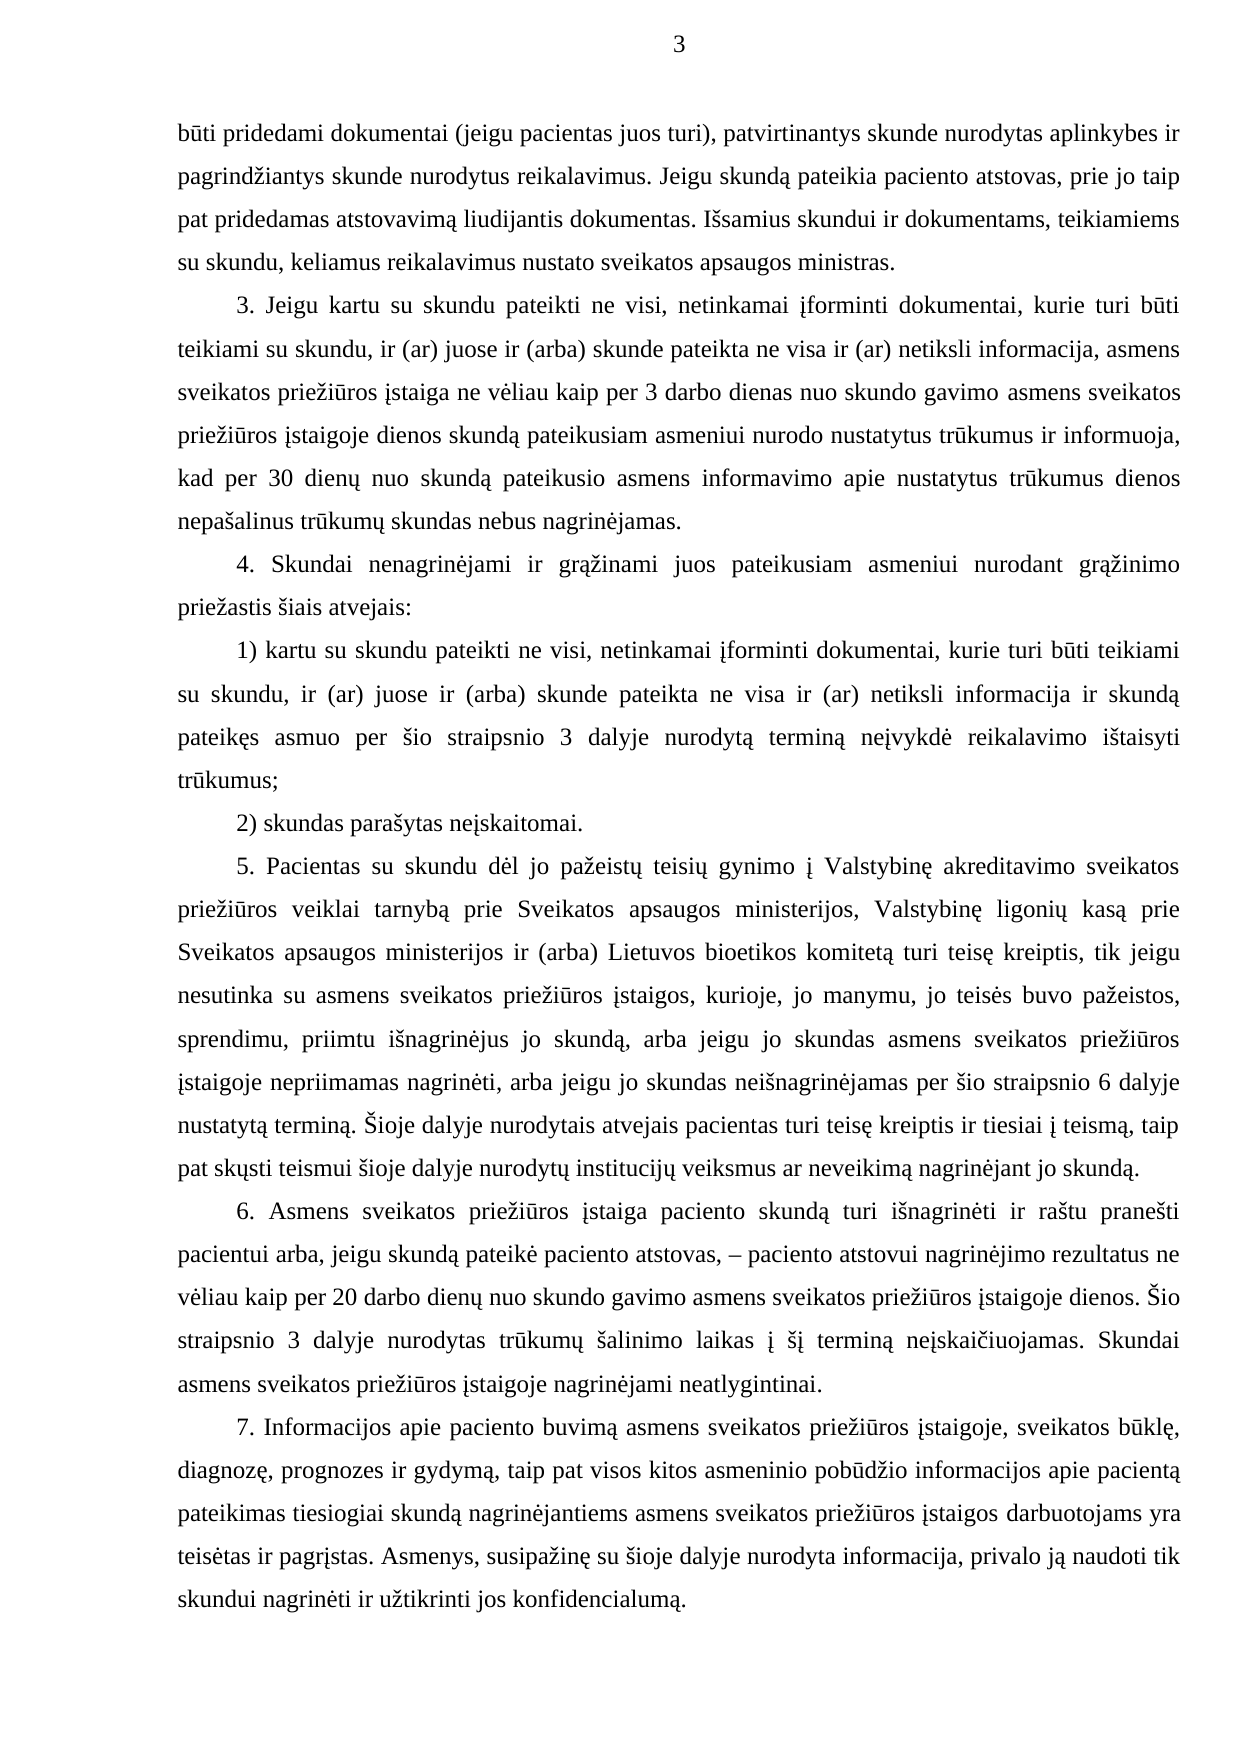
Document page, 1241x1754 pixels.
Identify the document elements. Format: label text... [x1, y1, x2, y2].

text 2) skundas parašytas neįskaitomai. [177, 808, 1181, 837]
text būti pridedami dokumentai (jeigu pacientas juos turi), patvirtinantys skunde nurodytas aplinkybes ir pagrindžiantys skunde nurodytus reikalavimus. Jeigu skundą pateikia paciento atstovas, prie jo taip pat pridedamas atstovavimą liudijantis dokumentas. Išsamius skundui ir dokumentams, teikiamiems su skundu, keliamus reikalavimus nustato sveikatos apsaugos ministras. [177, 118, 1181, 276]
text 7. Informacijos apie paciento buvimą asmens sveikatos priežiūros įstaigoje, sveikatos būklę, diagnozę, prognozes ir gydymą, taip pat visos kitos asmeninio pobūdžio informacijos apie pacientą pateikimas tiesiogiai skundą nagrinėjantiems asmens sveikatos priežiūros įstaigos darbuotojams yra teisėtas ir pagrįstas. Asmenys, susipažinę su šioje dalyje nurodyta informacija, privalo ją naudoti tik skundui nagrinėti ir užtikrinti jos konfidencialumą. [177, 1412, 1181, 1613]
text 4. Skundai nenagrinėjami ir grąžinami juos pateikusiam asmeniui nurodant grąžinimo priežastis šiais atvejais: [177, 549, 1181, 621]
text 3. Jeigu kartu su skundu pateikti ne visi, netinkamai įforminti dokumentai, kurie turi būti teikiami su skundu, ir (ar) juose ir (arba) skunde pateikta ne visa ir (ar) netiksli informacija, asmens sveikatos priežiūros įstaiga ne vėliau kaip per 3 darbo dienas nuo skundo gavimo asmens sveikatos priežiūros įstaigoje dienos skundą pateikusiam asmeniui nurodo nustatytus trūkumus ir informuoja, kad per 30 dienų nuo skundą pateikusio asmens informavimo apie nustatytus trūkumus dienos nepašalinus trūkumų skundas nebus nagrinėjamas. [177, 291, 1181, 535]
text 1) kartu su skundu pateikti ne visi, netinkamai įforminti dokumentai, kurie turi būti teikiami su skundu, ir (ar) juose ir (arba) skunde pateikta ne visa ir (ar) netiksli informacija ir skundą pateikęs asmuo per šio straipsnio 3 dalyje nurodytą terminą neįvykdė reikalavimo ištaisyti trūkumus; [177, 636, 1181, 794]
text 6. Asmens sveikatos priežiūros įstaiga paciento skundą turi išnagrinėti ir raštu pranešti pacientui arba, jeigu skundą pateikė paciento atstovas, – paciento atstovui nagrinėjimo rezultatus ne vėliau kaip per 20 darbo dienų nuo skundo gavimo asmens sveikatos priežiūros įstaigoje dienos. Šio straipsnio 3 dalyje nurodytas trūkumų šalinimo laikas į šį terminą neįskaičiuojamas. Skundai asmens sveikatos priežiūros įstaigoje nagrinėjami neatlygintinai. [177, 1196, 1181, 1397]
text 5. Pacientas su skundu dėl jo pažeistų teisių gynimo į Valstybinę akreditavimo sveikatos priežiūros veiklai tarnybą prie Sveikatos apsaugos ministerijos, Valstybinę ligonių kasą prie Sveikatos apsaugos ministerijos ir (arba) Lietuvos bioetikos komitetą turi teisę kreiptis, tik jeigu nesutinka su asmens sveikatos priežiūros įstaigos, kurioje, jo manymu, jo teisės buvo pažeistos, sprendimu, priimtu išnagrinėjus jo skundą, arba jeigu jo skundas asmens sveikatos priežiūros įstaigoje nepriimamas nagrinėti, arba jeigu jo skundas neišnagrinėjamas per šio straipsnio 6 dalyje nustatytą terminą. Šioje dalyje nurodytais atvejais pacientas turi teisę kreiptis ir tiesiai į teismą, taip pat skųsti teismui šioje dalyje nurodytų institucijų veiksmus ar neveikimą nagrinėjant jo skundą. [177, 851, 1181, 1182]
